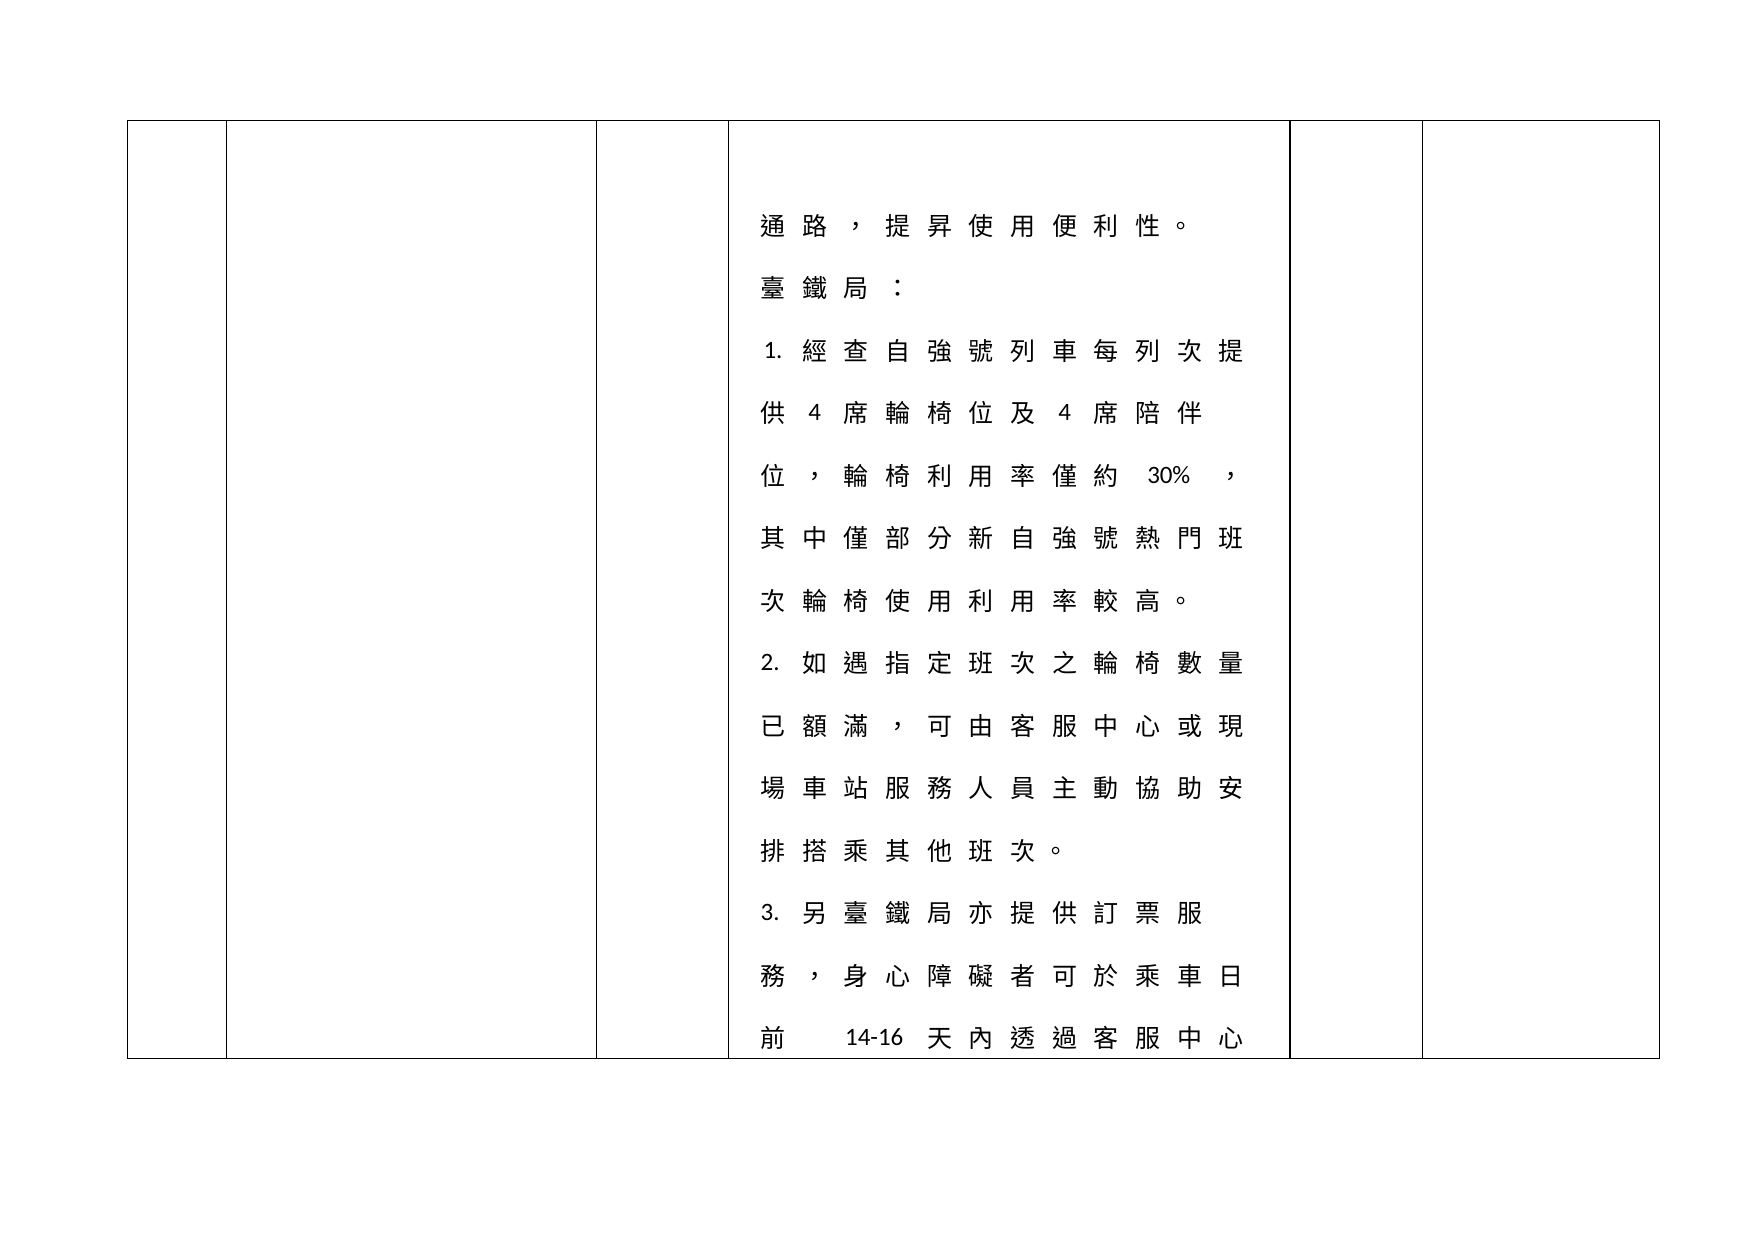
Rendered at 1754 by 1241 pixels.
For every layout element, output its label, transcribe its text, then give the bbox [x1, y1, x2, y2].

table_cell [227, 121, 596, 1058]
table_cell [128, 121, 226, 1058]
table_cell [1423, 121, 1659, 1058]
table_cell 通路，提昇使用便利性。 臺鐵局： 1.經查自強號列車每列次提供4席輪椅位及4席陪伴位，輪椅利用率僅約30%，其中僅部分新自強號熱門班次輪椅使用利用率較高。 2. 如遇指定班次之輪椅數量已額滿，可由客服中心或現場車站服務人員主動協助安排搭乘其他班次。 3. 另臺鐵局亦提供訂票服務，身心障礙者可於乘車日前 14-16 天內透過客服中心 [729, 121, 1289, 1058]
table_cell [1291, 121, 1422, 1058]
table_cell [597, 121, 728, 1058]
